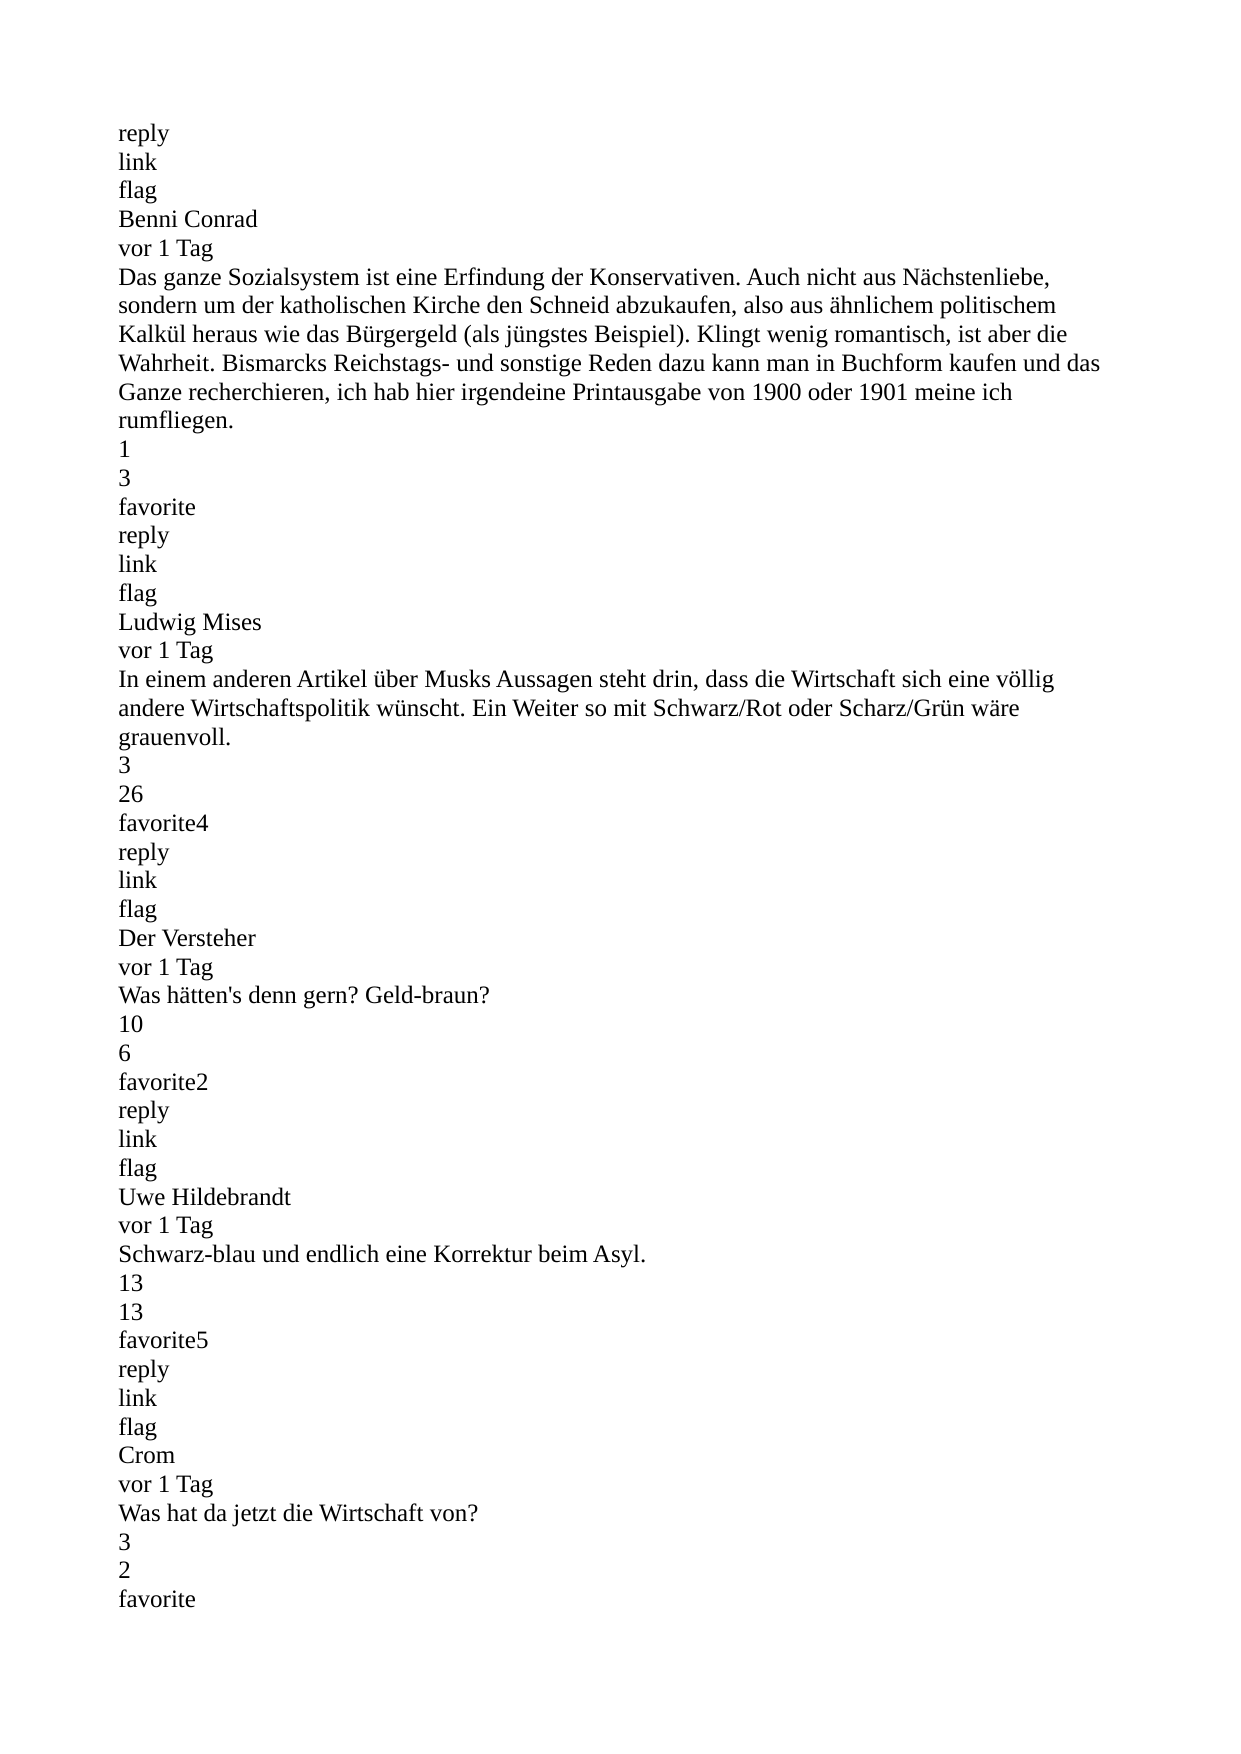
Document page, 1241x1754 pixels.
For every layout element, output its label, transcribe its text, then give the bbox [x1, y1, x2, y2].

text favorite [118, 492, 1122, 521]
text reply [118, 1096, 1122, 1124]
text reply [118, 521, 1122, 549]
text Crom [118, 1441, 1122, 1469]
text reply [118, 1354, 1122, 1383]
text link [118, 1383, 1122, 1412]
text 6 [118, 1038, 1122, 1067]
text 3 [118, 1527, 1122, 1556]
text In einem anderen Artikel über Musks Aussagen steht drin, dass die Wirtschaft sich eine völlig andere Wirtschaftspolitik wünscht. Ein Weiter so mit Schwarz/Rot oder Scharz/Grün wäre grauenvoll. [118, 664, 1122, 751]
text vor 1 Tag [118, 1469, 1122, 1498]
text flag [118, 1153, 1122, 1182]
text 13 [118, 1268, 1122, 1297]
text vor 1 Tag [118, 1211, 1122, 1239]
text favorite4 [118, 808, 1122, 837]
text 10 [118, 1009, 1122, 1038]
text Was hätten's denn gern? Geld-braun? [118, 981, 1122, 1009]
text 3 [118, 751, 1122, 779]
text favorite5 [118, 1326, 1122, 1354]
text Schwarz-blau und endlich eine Korrektur beim Asyl. [118, 1239, 1122, 1268]
text vor 1 Tag [118, 636, 1122, 664]
text Ludwig Mises [118, 607, 1122, 636]
text favorite2 [118, 1067, 1122, 1096]
text reply [118, 837, 1122, 866]
text Uwe Hildebrandt [118, 1182, 1122, 1211]
text link [118, 1124, 1122, 1153]
text link [118, 147, 1122, 176]
text reply [118, 118, 1122, 147]
text Das ganze Sozialsystem ist eine Erfindung der Konservativen. Auch nicht aus Nächstenliebe, sondern um der katholischen Kirche den Schneid abzukaufen, also aus ähnlichem politischem Kalkül heraus wie das Bürgergeld (als jüngstes Beispiel). Klingt wenig romantisch, ist aber die Wahrheit. Bismarcks Reichstags- und sonstige Reden dazu kann man in Buchform kaufen und das Ganze recherchieren, ich hab hier irgendeine Printausgabe von 1900 oder 1901 meine ich rumfliegen. [118, 262, 1122, 434]
text Der Versteher [118, 923, 1122, 952]
text 13 [118, 1297, 1122, 1326]
text favorite [118, 1584, 1122, 1613]
text flag [118, 894, 1122, 923]
text Benni Conrad [118, 204, 1122, 233]
text vor 1 Tag [118, 952, 1122, 981]
text 3 [118, 463, 1122, 492]
text flag [118, 578, 1122, 607]
text Was hat da jetzt die Wirtschaft von? [118, 1498, 1122, 1527]
text link [118, 549, 1122, 578]
text flag [118, 1412, 1122, 1441]
text 1 [118, 434, 1122, 463]
text 26 [118, 779, 1122, 808]
text vor 1 Tag [118, 233, 1122, 262]
text flag [118, 176, 1122, 204]
text 2 [118, 1556, 1122, 1584]
text link [118, 866, 1122, 894]
